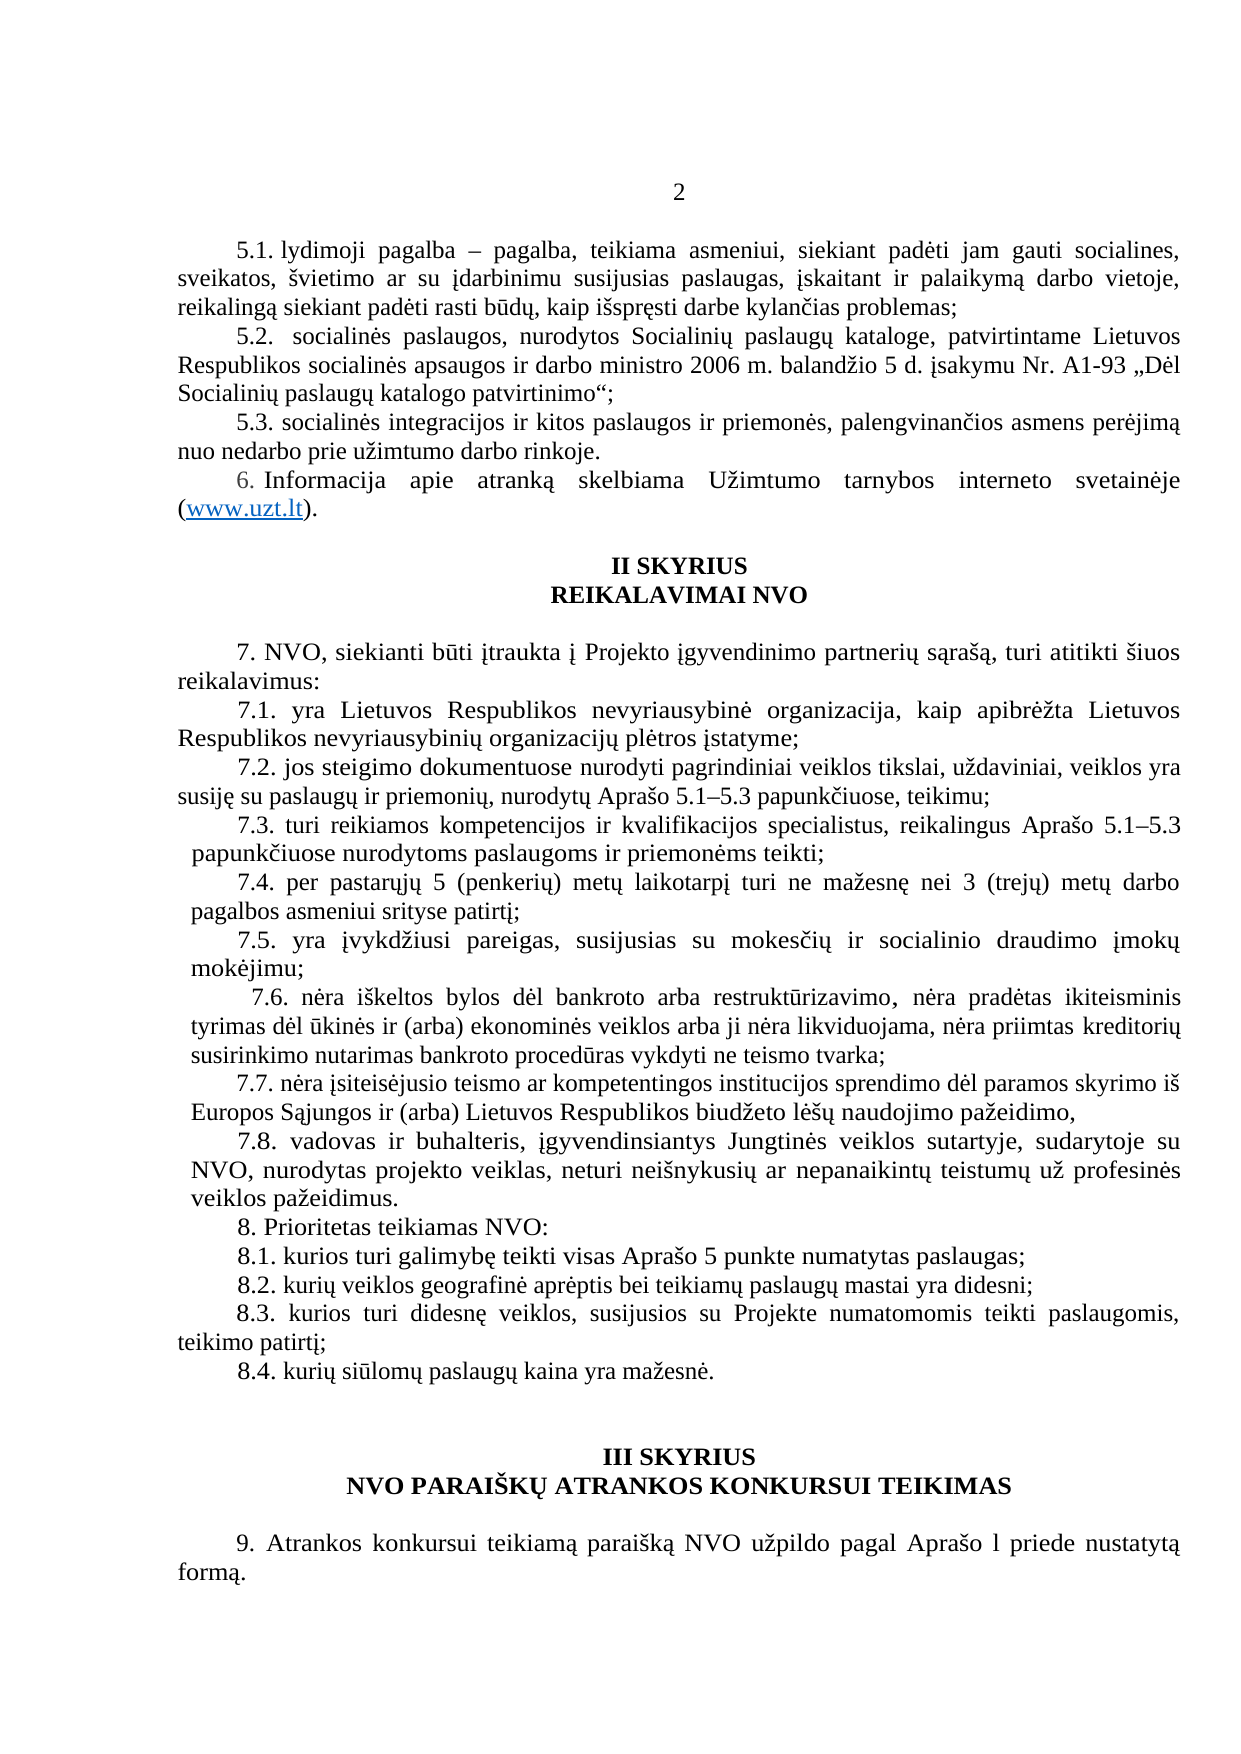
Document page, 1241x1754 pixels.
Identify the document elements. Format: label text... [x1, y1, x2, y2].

text 6. Informacija apie atranką skelbiama Užimtumo tarnybos interneto svetainėje (www.uzt.lt). [177, 465, 1181, 522]
text II SKYRIUS [177, 551, 1181, 580]
text 7.7. nėra įsiteisėjusio teismo ar kompetentingos institucijos sprendimo dėl paramos skyrimo iš Europos Sąjungos ir (arba) Lietuvos Respublikos biudžeto lėšų naudojimo pažeidimo, [191, 1068, 1181, 1126]
text 7. NVO, siekianti būti įtraukta į Projekto įgyvendinimo partnerių sąrašą, turi atitikti šiuos reikalavimus: [177, 637, 1181, 695]
text 7.3. turi reikiamos kompetencijos ir kvalifikacijos specialistus, reikalingus Aprašo 5.1–5.3 papunkčiuose nurodytoms paslaugoms ir priemonėms teikti; [191, 810, 1181, 867]
text 8. Prioritetas teikiamas NVO: [191, 1212, 1181, 1241]
text 7.5. yra įvykdžiusi pareigas, susijusias su mokesčių ir socialinio draudimo įmokų mokėjimu; [191, 925, 1181, 982]
text 7.4. per pastarųjų 5 (penkerių) metų laikotarpį turi ne mažesnę nei 3 (trejų) metų darbo pagalbos asmeniui srityse patirtį; [191, 867, 1181, 925]
text 5.3. socialinės integracijos ir kitos paslaugos ir priemonės, palengvinančios asmens perėjimą nuo nedarbo prie užimtumo darbo rinkoje. [177, 407, 1181, 465]
text 5.2. socialinės paslaugos, nurodytos Socialinių paslaugų kataloge, patvirtintame Lietuvos Respublikos socialinės apsaugos ir darbo ministro 2006 m. balandžio 5 d. įsakymu Nr. A1-93 „Dėl Socialinių paslaugų katalogo patvirtinimo“; [177, 321, 1181, 407]
text 8.1. kurios turi galimybę teikti visas Aprašo 5 punkte numatytas paslaugas; [191, 1241, 1181, 1270]
text REIKALAVIMAI NVO [177, 580, 1181, 608]
text 9. Atrankos konkursui teikiamą paraišką NVO užpildo pagal Aprašo l priede nustatytą formą. [177, 1528, 1181, 1586]
text 8.3. kurios turi didesnę veiklos, susijusios su Projekte numatomomis teikti paslaugomis, teikimo patirtį; [177, 1298, 1181, 1356]
text NVO PARAIŠKŲ ATRANKOS KONKURSUI TEIKIMAS [177, 1471, 1181, 1500]
text III SKYRIUS [177, 1442, 1181, 1471]
text 5.1. lydimoji pagalba – pagalba, teikiama asmeniui, siekiant padėti jam gauti socialines, sveikatos, švietimo ar su įdarbinimu susijusias paslaugas, įskaitant ir palaikymą darbo vietoje, reikalingą siekiant padėti rasti būdų, kaip išspręsti darbe kylančias problemas; [177, 235, 1181, 321]
text 8.2. kurių veiklos geografinė aprėptis bei teikiamų paslaugų mastai yra didesni; [191, 1270, 1181, 1298]
text 7.8. vadovas ir buhalteris, įgyvendinsiantys Jungtinės veiklos sutartyje, sudarytoje su NVO, nurodytas projekto veiklas, neturi neišnykusių ar nepanaikintų teistumų už profesinės veiklos pažeidimus. [191, 1126, 1181, 1212]
text 7.2. jos steigimo dokumentuose nurodyti pagrindiniai veiklos tikslai, uždaviniai, veiklos yra susiję su paslaugų ir priemonių, nurodytų Aprašo 5.1–5.3 papunkčiuose, teikimu; [177, 752, 1181, 810]
text 8.4. kurių siūlomų paslaugų kaina yra mažesnė. [191, 1356, 1181, 1385]
text 7.6. nėra iškeltos bylos dėl bankroto arba restruktūrizavimo, nėra pradėtas ikiteisminis tyrimas dėl ūkinės ir (arba) ekonominės veiklos arba ji nėra likviduojama, nėra priimtas kreditorių susirinkimo nutarimas bankroto procedūras vykdyti ne teismo tvarka; [191, 982, 1181, 1068]
text 7.1. yra Lietuvos Respublikos nevyriausybinė organizacija, kaip apibrėžta Lietuvos Respublikos nevyriausybinių organizacijų plėtros įstatyme; [177, 695, 1181, 752]
